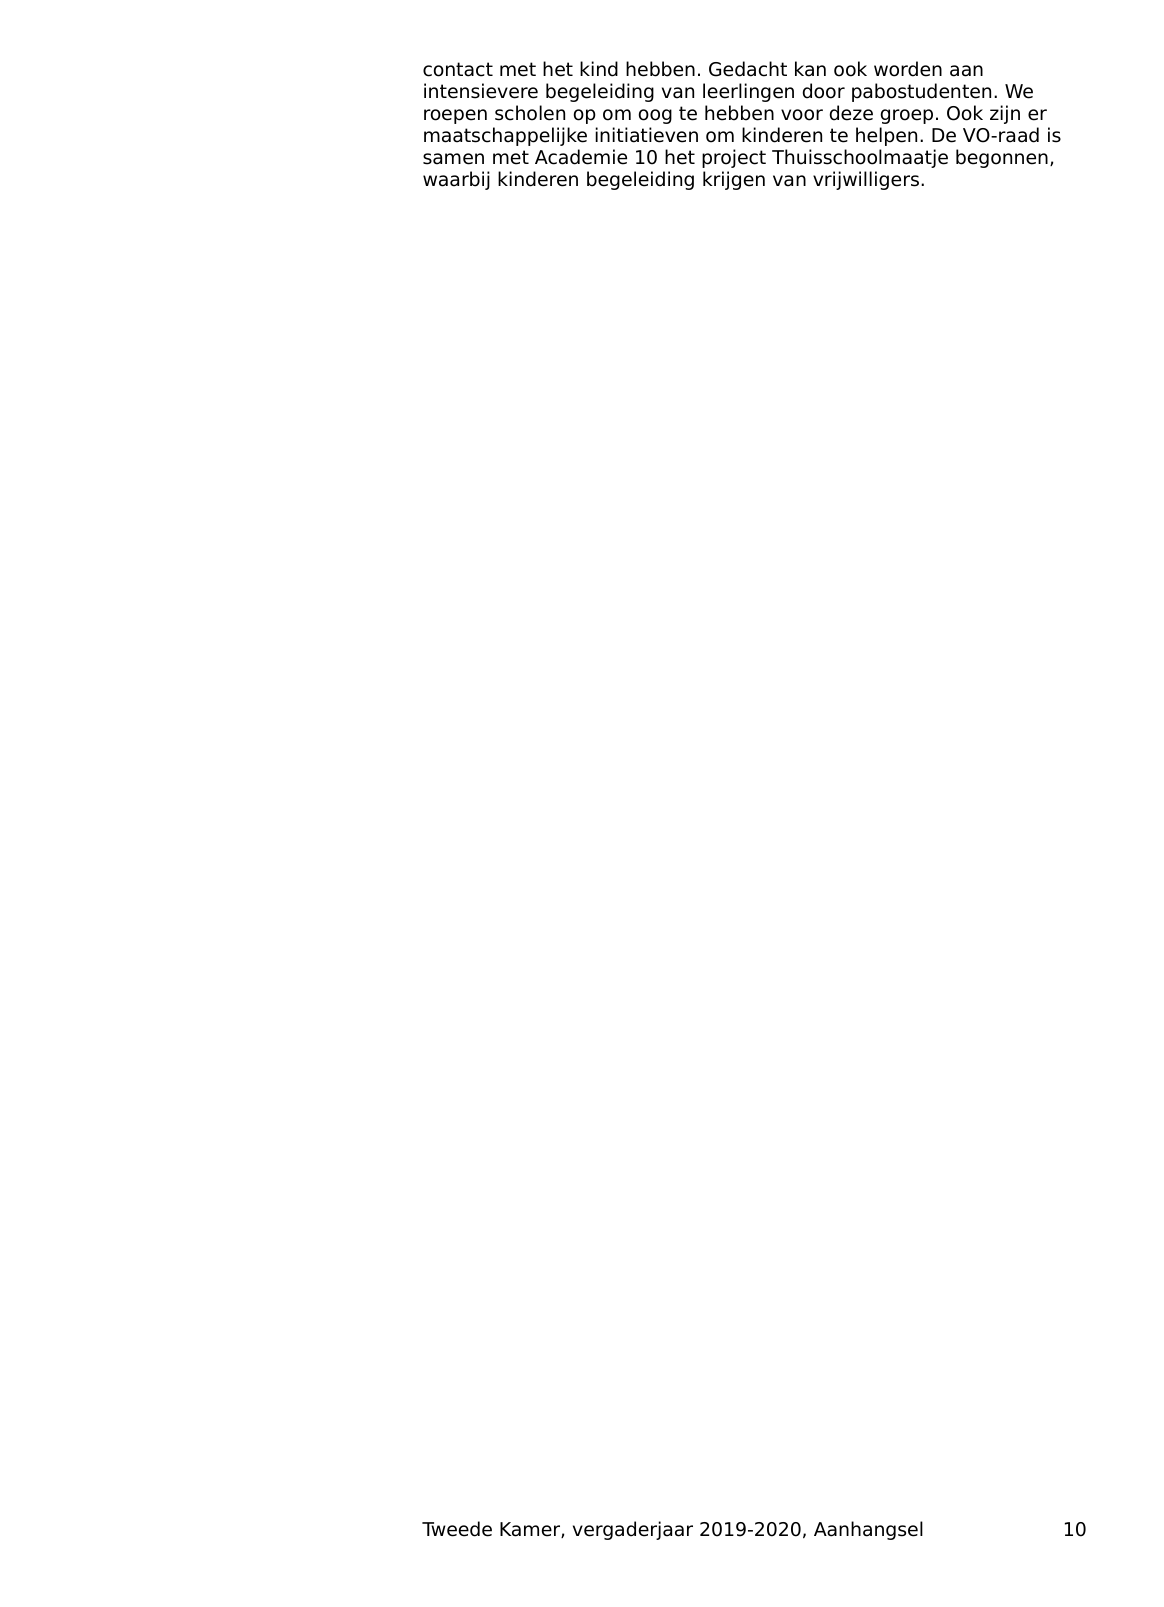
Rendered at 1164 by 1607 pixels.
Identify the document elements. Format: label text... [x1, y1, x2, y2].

text contact met het kind hebben. Gedacht kan ook worden aan intensievere begeleiding van leerlingen door pabostudenten. We roepen scholen op om oog te hebben voor deze groep. Ook zijn er maatschappelijke initiatieven om kinderen te helpen. De VO-raad is samen met Academie 10 het project Thuisschoolmaatje begonnen, waarbij kinderen begeleiding krijgen van vrijwilligers. [422, 59, 1087, 191]
